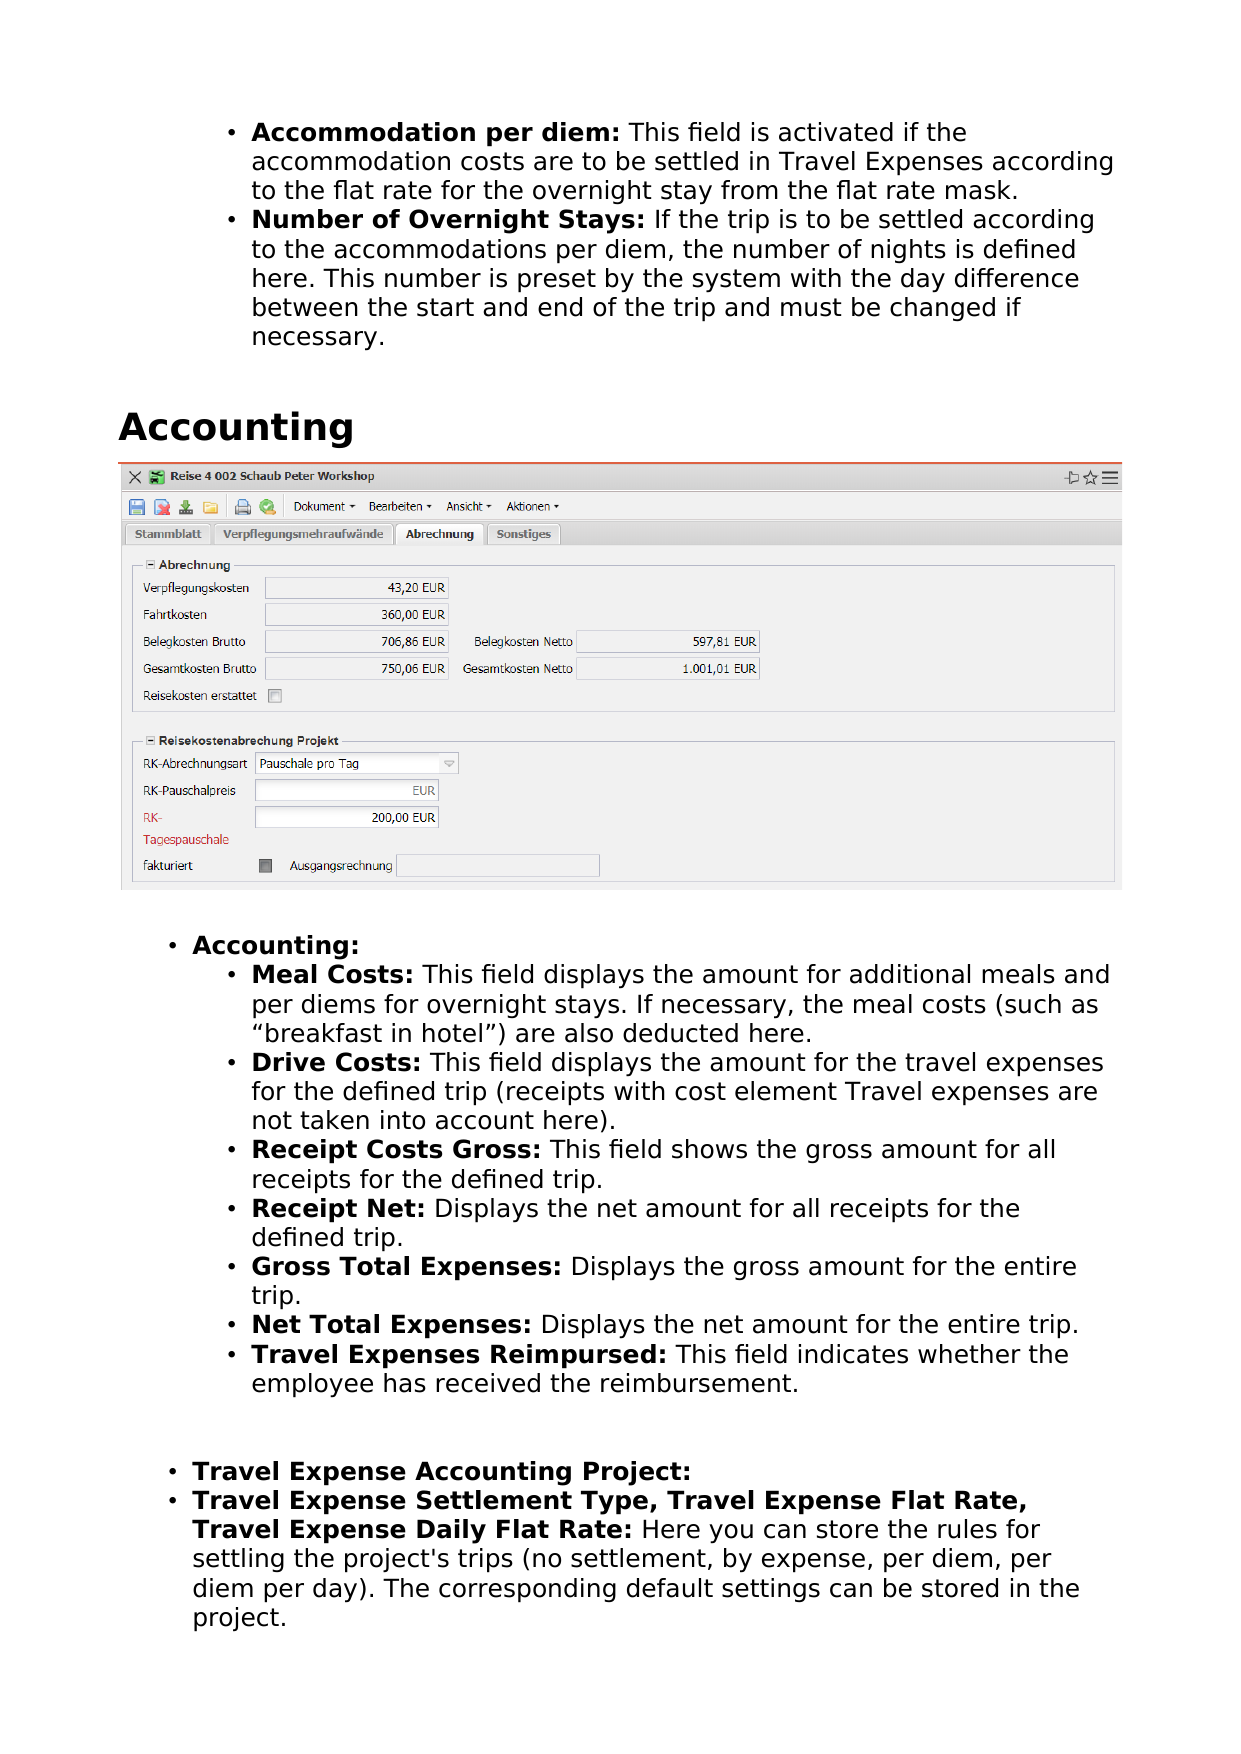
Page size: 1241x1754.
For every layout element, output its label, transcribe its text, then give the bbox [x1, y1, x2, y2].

list Meal Costs: This field displays the amount for additional meals and per diems for overnight stays. If necessary, the meal costs (such as “breakfast in hotel”) are also deducted here. [236, 961, 1122, 1048]
list Accounting: [177, 931, 1122, 961]
list Net Total Expenses: Displays the net amount for the entire trip. [236, 1311, 1122, 1340]
list Drive Costs: This field displays the amount for the travel expenses for the defined trip (receipts with cost element Travel expenses are not taken into account here). [236, 1048, 1122, 1136]
list Travel Expense Settlement Type, Travel Expense Flat Rate, Travel Expense Daily Flat Rate: Here you can store the rules for settling the project's trips (no settlement, by expense, per diem, per diem per day). The corresponding default settings can be stored in the project. [177, 1486, 1122, 1632]
picture [118, 462, 1123, 890]
list Receipt Costs Gross: This field shows the gross amount for all receipts for the defined trip. [236, 1136, 1122, 1194]
list Accommodation per diem: This field is activated if the accommodation costs are to be settled in Travel Expenses according to the flat rate for the overnight stay from the flat rate mask. [236, 118, 1122, 206]
list Receipt Net: Displays the net amount for all receipts for the defined trip. [236, 1194, 1122, 1252]
list Number of Overnight Stays: If the trip is to be settled according to the accommodations per diem, the number of nights is defined here. This number is preset by the system with the day difference between the start and end of the trip and must be changed if necessary. [236, 206, 1122, 351]
list Travel Expense Accounting Project: [177, 1457, 1122, 1486]
list Travel Expenses Reimpursed: This field indicates whether the employee has received the reimbursement. [236, 1340, 1122, 1398]
list Gross Total Expenses: Displays the gross amount for the entire trip. [236, 1252, 1122, 1311]
subtitle Accounting [118, 406, 1122, 449]
